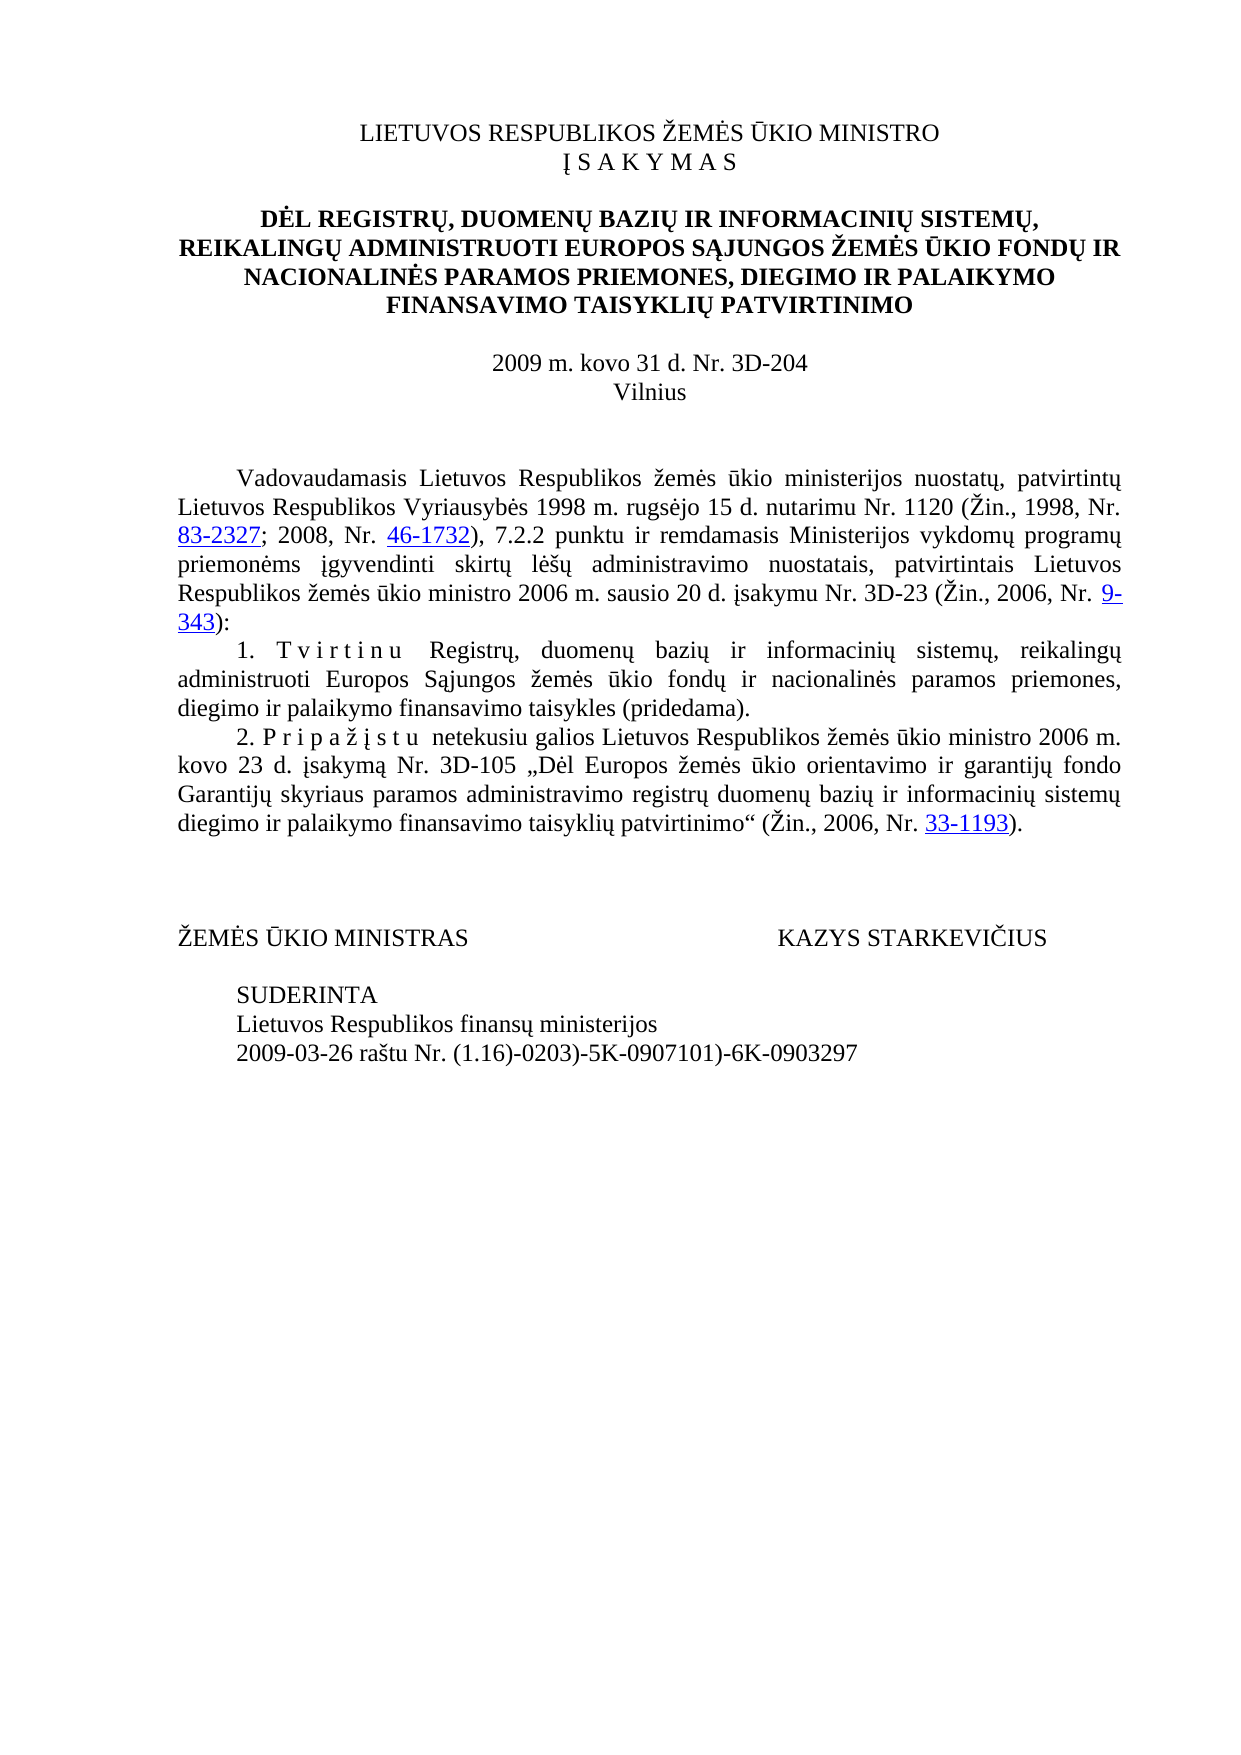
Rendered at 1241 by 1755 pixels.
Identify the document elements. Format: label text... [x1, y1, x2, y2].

text ĮSAKYMAS [177, 147, 1122, 176]
text LIETUVOS RESPUBLIKOS ŽEMĖS ŪKIO MINISTRO [177, 118, 1122, 147]
text DĖL REGISTRŲ, DUOMENŲ BAZIŲ IR INFORMACINIŲ SISTEMŲ, REIKALINGŲ ADMINISTRUOTI EUROPOS SĄJUNGOS ŽEMĖS ŪKIO FONDŲ IR NACIONALINĖS PARAMOS PRIEMONES, DIEGIMO IR PALAIKYMO FINANSAVIMO TAISYKLIŲ PATVIRTINIMO [177, 204, 1122, 319]
text 2009 m. kovo 31 d. Nr. 3D-204 [177, 348, 1122, 377]
text 2. Pripažįstu netekusiu galios Lietuvos Respublikos žemės ūkio ministro 2006 m. kovo 23 d. įsakymą Nr. 3D-105 „Dėl Europos žemės ūkio orientavimo ir garantijų fondo Garantijų skyriaus paramos administravimo registrų duomenų bazių ir informacinių sistemų diegimo ir palaikymo finansavimo taisyklių patvirtinimo“ (Žin., 2006, Nr. 33-1193). [177, 722, 1122, 837]
text Lietuvos Respublikos finansų ministerijos [236, 1009, 1122, 1038]
text SUDERINTA [236, 981, 1122, 1009]
text 1. Tvirtinu Registrų, duomenų bazių ir informacinių sistemų, reikalingų administruoti Europos Sąjungos žemės ūkio fondų ir nacionalinės paramos priemones, diegimo ir palaikymo finansavimo taisykles (pridedama). [177, 636, 1122, 722]
text 2009-03-26 raštu Nr. (1.16)-0203)-5K-0907101)-6K-0903297 [236, 1038, 1122, 1067]
text Vilnius [177, 377, 1122, 406]
text Vadovaudamasis Lietuvos Respublikos žemės ūkio ministerijos nuostatų, patvirtintų Lietuvos Respublikos Vyriausybės 1998 m. rugsėjo 15 d. nutarimu Nr. 1120 (Žin., 1998, Nr. 83-2327; 2008, Nr. 46-1732), 7.2.2 punktu ir remdamasis Ministerijos vykdomų programų priemonėms įgyvendinti skirtų lėšų administravimo nuostatais, patvirtintais Lietuvos Respublikos žemės ūkio ministro 2006 m. sausio 20 d. įsakymu Nr. 3D-23 (Žin., 2006, Nr. 9-343): [177, 463, 1122, 636]
text ŽEMĖS ŪKIO MINISTRAS KAZYS STARKEVIČIUS [177, 923, 1122, 952]
